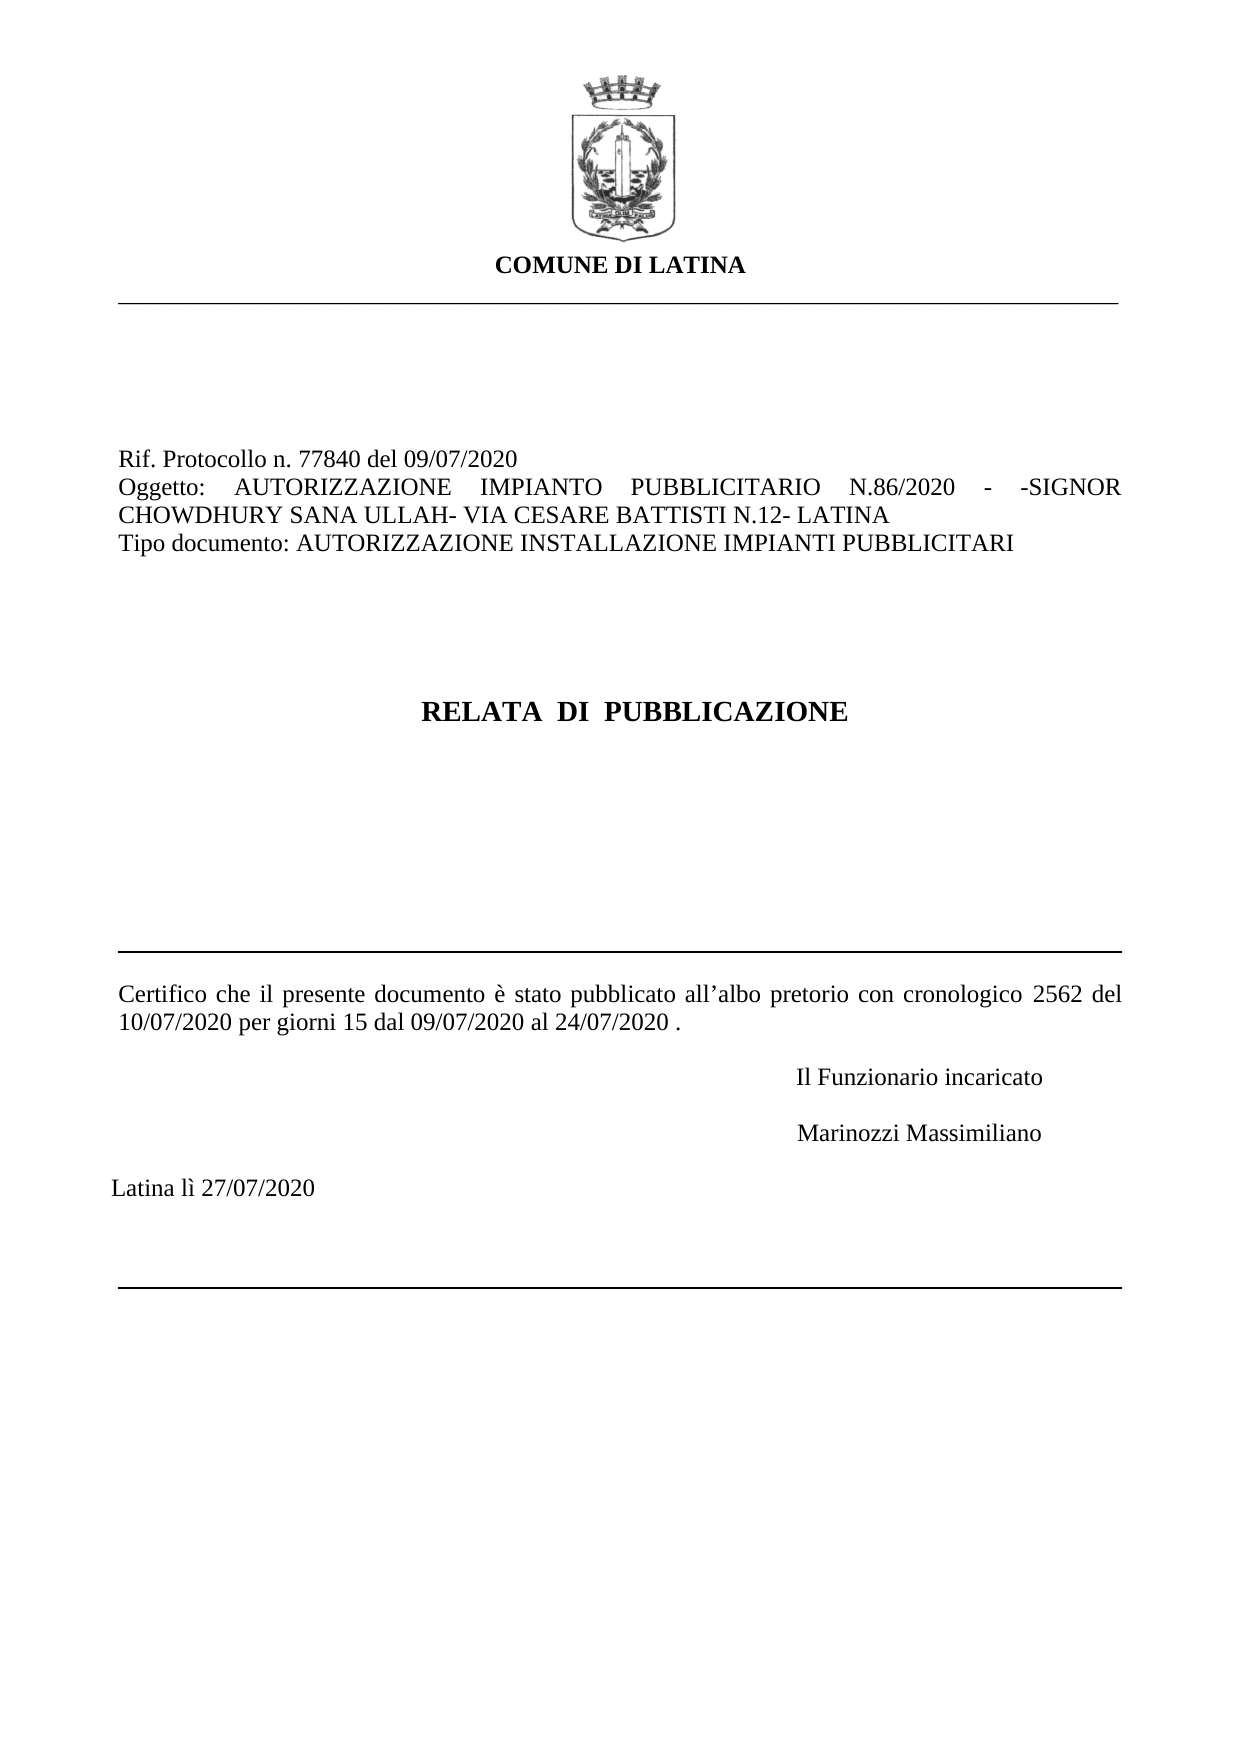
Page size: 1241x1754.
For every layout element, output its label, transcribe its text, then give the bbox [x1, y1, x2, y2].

table_header [692, 1063, 709, 1091]
table_cell [591, 1174, 692, 1202]
table_cell [692, 1119, 709, 1146]
table_cell [709, 1174, 1129, 1202]
table_cell [692, 1091, 709, 1119]
table_cell [709, 1091, 1129, 1119]
text Rif. Protocollo n. 77840 del 09/07/2020 [118, 446, 1122, 473]
table_cell [111, 1119, 591, 1146]
table_header [591, 1063, 692, 1091]
table_cell [692, 1174, 709, 1202]
table_cell Latina lì 27/07/2020 [111, 1174, 591, 1202]
table_cell [692, 1146, 709, 1174]
table_cell [111, 1091, 591, 1119]
table_cell [591, 1146, 692, 1174]
table_header Il Funzionario incaricato [709, 1063, 1129, 1091]
table_cell [709, 1146, 1129, 1174]
table_cell [111, 1146, 591, 1174]
table_header [111, 1063, 591, 1091]
table_cell Marinozzi Massimiliano [709, 1119, 1129, 1146]
picture [556, 75, 685, 252]
text Tipo documento: AUTORIZZAZIONE INSTALLAZIONE IMPIANTI PUBBLICITARI [118, 529, 1122, 556]
text Oggetto: AUTORIZZAZIONE IMPIANTO PUBBLICITARIO N.86/2020 - -SIGNOR CHOWDHURY SANA ULLAH- VIA CESARE BATTISTI N.12- LATINA [118, 473, 1122, 529]
table_cell [591, 1119, 692, 1146]
table_cell [591, 1091, 692, 1119]
text Certifico che il presente documento è stato pubblicato all’albo pretorio con cronologico 2562 del 10/07/2020 per giorni 15 dal 09/07/2020 al 24/07/2020 . [118, 980, 1122, 1036]
subtitle RELATA DI PUBBLICAZIONE [118, 695, 1122, 727]
